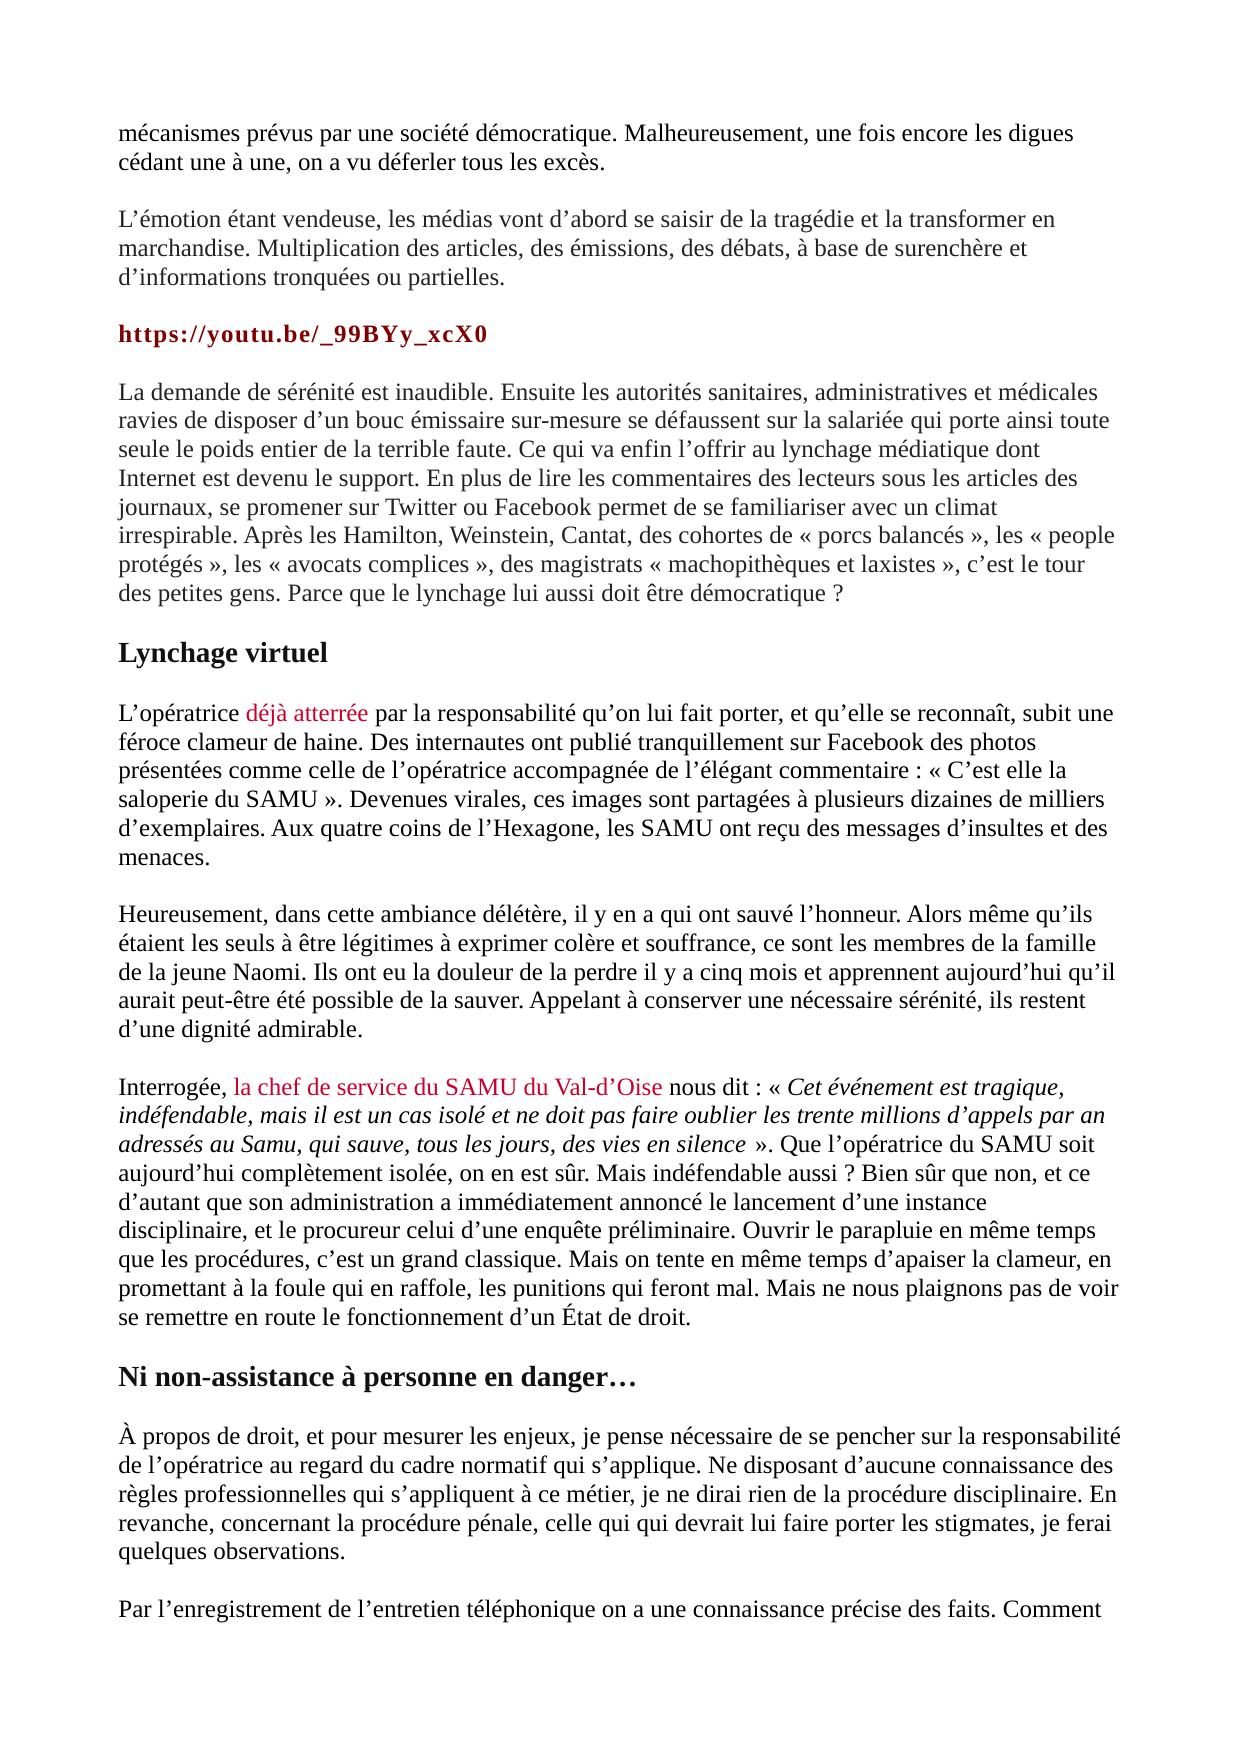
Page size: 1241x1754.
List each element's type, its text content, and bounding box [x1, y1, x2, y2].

text Lynchage virtuel [118, 636, 1122, 669]
text L’opératrice déjà atterrée par la responsabilité qu’on lui fait porter, et qu’elle se reconnaît, subit une féroce clameur de haine. Des internautes ont publié tranquillement sur Facebook des photos présentées comme celle de l’opératrice accompagnée de l’élégant commentaire : « C’est elle la saloperie du SAMU ». Devenues virales, ces images sont partagées à plusieurs dizaines de milliers d’exemplaires. Aux quatre coins de l’Hexagone, les SAMU ont reçu des messages d’insultes et des menaces. [118, 698, 1122, 870]
text À propos de droit, et pour mesurer les enjeux, je pense nécessaire de se pencher sur la responsabilité de l’opératrice au regard du cadre normatif qui s’applique. Ne disposant d’aucune connaissance des règles professionnelles qui s’appliquent à ce métier, je ne dirai rien de la procédure disciplinaire. En revanche, concernant la procédure pénale, celle qui qui devrait lui faire porter les stigmates, je ferai quelques observations. [118, 1421, 1122, 1565]
text Heureusement, dans cette ambiance délétère, il y en a qui ont sauvé l’honneur. Alors même qu’ils étaient les seuls à être légitimes à exprimer colère et souffrance, ce sont les membres de la famille de la jeune Naomi. Ils ont eu la douleur de la perdre il y a cinq mois et apprennent aujourd’hui qu’il aurait peut-être été possible de la sauver. Appelant à conserver une nécessaire sérénité, ils restent d’une dignité admirable. [118, 899, 1122, 1043]
text La demande de sérénité est inaudible. Ensuite les autorités sanitaires, administratives et médicales ravies de disposer d’un bouc émissaire sur-mesure se défaussent sur la salariée qui porte ainsi toute seule le poids entier de la terrible faute. Ce qui va enfin l’offrir au lynchage médiatique dont Internet est devenu le support. En plus de lire les commentaires des lecteurs sous les articles des journaux, se promener sur Twitter ou Facebook permet de se familiariser avec un climat irrespirable. Après les Hamilton, Weinstein, Cantat, des cohortes de « porcs balancés », les « people protégés », les « avocats complices », des magistrats « machopithèques et laxistes », c’est le tour des petites gens. Parce que le lynchage lui aussi doit être démocratique ? [118, 377, 1122, 607]
text Interrogée, la chef de service du SAMU du Val-d’Oise nous dit : « Cet événement est tragique, indéfendable, mais il est un cas isolé et ne doit pas faire oublier les trente millions d’appels par an adressés au Samu, qui sauve, tous les jours, des vies en silence ». Que l’opératrice du SAMU soit aujourd’hui complètement isolée, on en est sûr. Mais indéfendable aussi ? Bien sûr que non, et ce d’autant que son administration a immédiatement annoncé le lancement d’une instance disciplinaire, et le procureur celui d’une enquête préliminaire. Ouvrir le parapluie en même temps que les procédures, c’est un grand classique. Mais on tente en même temps d’apaiser la clameur, en promettant à la foule qui en raffole, les punitions qui feront mal. Mais ne nous plaignons pas de voir se remettre en route le fonctionnement d’un État de droit. [118, 1072, 1122, 1330]
text L’émotion étant vendeuse, les médias vont d’abord se saisir de la tragédie et la transformer en marchandise. Multiplication des articles, des émissions, des débats, à base de surenchère et d’informations tronquées ou partielles. [118, 204, 1122, 291]
text Ni non-assistance à personne en danger… [118, 1359, 1122, 1393]
text Par l’enregistrement de l’entretien téléphonique on a une connaissance précise des faits. Comment [118, 1594, 1122, 1623]
text mécanismes prévus par une société démocratique. Malheureusement, une fois encore les digues cédant une à une, on a vu déferler tous les excès. [118, 118, 1122, 176]
text https://youtu.be/_99BYy_xcX0 [118, 319, 1122, 348]
